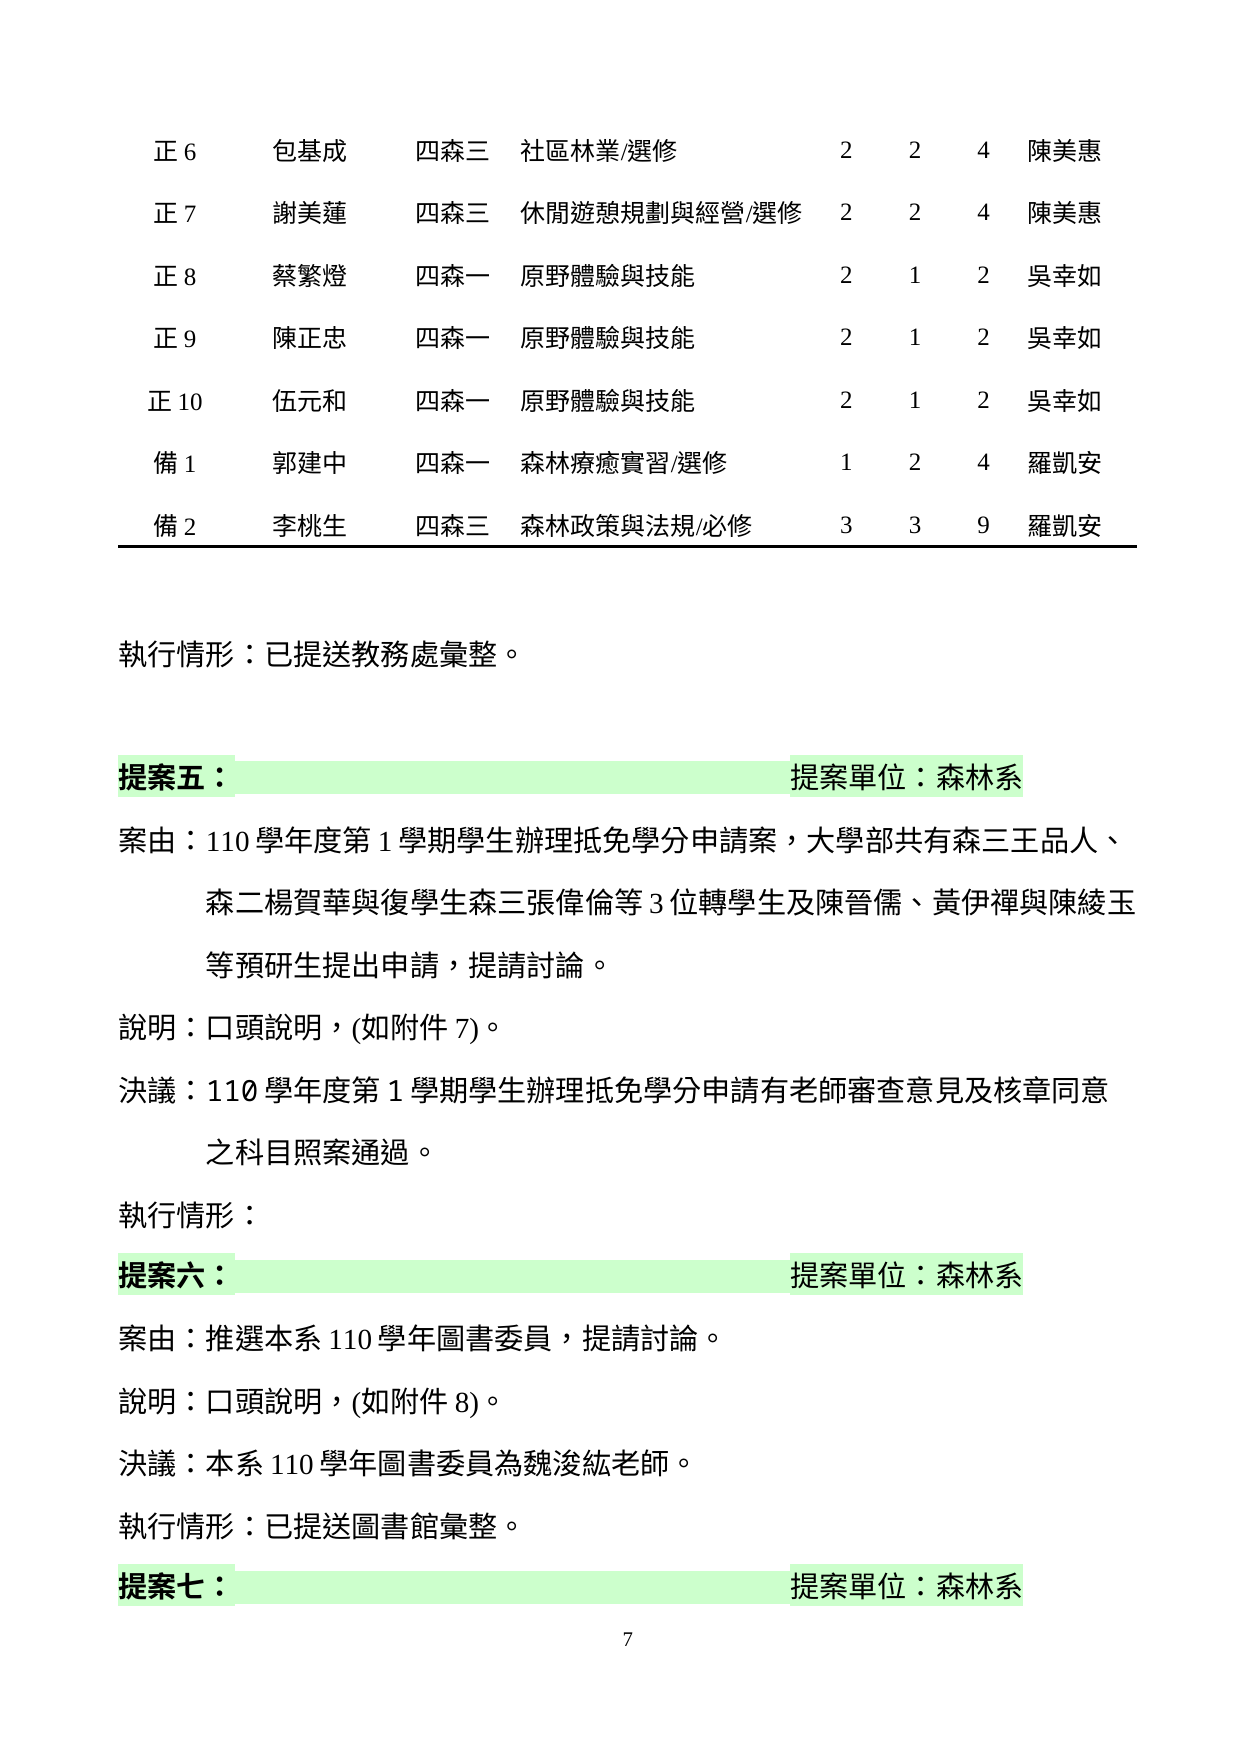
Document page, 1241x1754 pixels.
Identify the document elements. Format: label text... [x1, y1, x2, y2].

table_cell 李桃生 [232, 483, 388, 545]
table_cell 4 [943, 108, 1024, 170]
table_cell 陳正忠 [232, 295, 388, 358]
table_cell 原野體驗與技能 [518, 295, 805, 358]
table_cell 1 [805, 420, 887, 483]
table_cell 森林療癒實習/選修 [518, 420, 805, 483]
table_cell 2 [805, 170, 887, 233]
table_cell 2 [887, 108, 943, 170]
text 說明：口頭說明，(如附件8)。 [118, 1358, 1137, 1420]
table_cell 2 [887, 420, 943, 483]
table_cell 蔡繁燈 [232, 233, 388, 295]
text 決議：本系110學年圖書委員為魏浚紘老師。 [118, 1420, 1137, 1483]
table_cell 四森三 [388, 483, 518, 545]
table_cell 陳美惠 [1024, 108, 1137, 170]
table_cell 1 [887, 233, 943, 295]
table_cell 正7 [118, 170, 232, 233]
table_cell 謝美蓮 [232, 170, 388, 233]
table_cell 4 [943, 170, 1024, 233]
text 案由：110學年度第1學期學生辦理抵免學分申請案，大學部共有森三王品人、森二楊賀華與復學生森三張偉倫等3位轉學生及陳晉儒、黃伊禪與陳綾玉等預研生提出申請，提請討論。 [118, 797, 1137, 984]
text 案由：推選本系110學年圖書委員，提請討論。 [118, 1295, 1137, 1358]
table_cell 備2 [118, 483, 232, 545]
table_cell 羅凱安 [1024, 420, 1137, 483]
table_cell 3 [887, 483, 943, 545]
table_cell 休閒遊憩規劃與經營/選修 [518, 170, 805, 233]
table_cell 吳幸如 [1024, 233, 1137, 295]
table_cell 1 [887, 358, 943, 420]
text 決議：110學年度第1學期學生辦理抵免學分申請有老師審查意見及核章同意之科目照案通過。 [118, 1047, 1137, 1172]
table_cell 四森三 [388, 170, 518, 233]
table_cell 2 [943, 295, 1024, 358]
text 提案七： 提案單位：森林系 [118, 1564, 1137, 1606]
table_cell 2 [943, 358, 1024, 420]
table_cell 備1 [118, 420, 232, 483]
table_cell 羅凱安 [1024, 483, 1137, 545]
table_cell 2 [943, 233, 1024, 295]
table_cell 吳幸如 [1024, 295, 1137, 358]
table_cell 4 [943, 420, 1024, 483]
table_cell 原野體驗與技能 [518, 233, 805, 295]
table_cell 正8 [118, 233, 232, 295]
table_cell 正10 [118, 358, 232, 420]
table_cell 2 [887, 170, 943, 233]
table_cell 社區林業/選修 [518, 108, 805, 170]
table_cell 2 [805, 108, 887, 170]
table_cell 伍元和 [232, 358, 388, 420]
table_cell 2 [805, 295, 887, 358]
text 執行情形： [118, 1172, 1137, 1234]
table_cell 2 [805, 358, 887, 420]
table_cell 正9 [118, 295, 232, 358]
table_cell 吳幸如 [1024, 358, 1137, 420]
table_cell 四森一 [388, 233, 518, 295]
table_cell 包基成 [232, 108, 388, 170]
table_cell 四森一 [388, 295, 518, 358]
text 執行情形：已提送圖書館彙整。 [118, 1483, 1137, 1545]
text 提案五： 提案單位：森林系 [118, 754, 1137, 797]
table_cell 陳美惠 [1024, 170, 1137, 233]
table_cell 1 [887, 295, 943, 358]
text 執行情形：已提送教務處彙整。 [118, 611, 1137, 673]
table_cell 郭建中 [232, 420, 388, 483]
table_cell 四森三 [388, 108, 518, 170]
table_cell 3 [805, 483, 887, 545]
table_cell 原野體驗與技能 [518, 358, 805, 420]
text 說明：口頭說明，(如附件7)。 [118, 984, 1137, 1047]
text 提案六： 提案單位：森林系 [118, 1253, 1137, 1295]
table_cell 森林政策與法規/必修 [518, 483, 805, 545]
table_cell 四森一 [388, 358, 518, 420]
table_cell 四森一 [388, 420, 518, 483]
table_cell 正6 [118, 108, 232, 170]
table_cell 2 [805, 233, 887, 295]
table_cell 9 [943, 483, 1024, 545]
